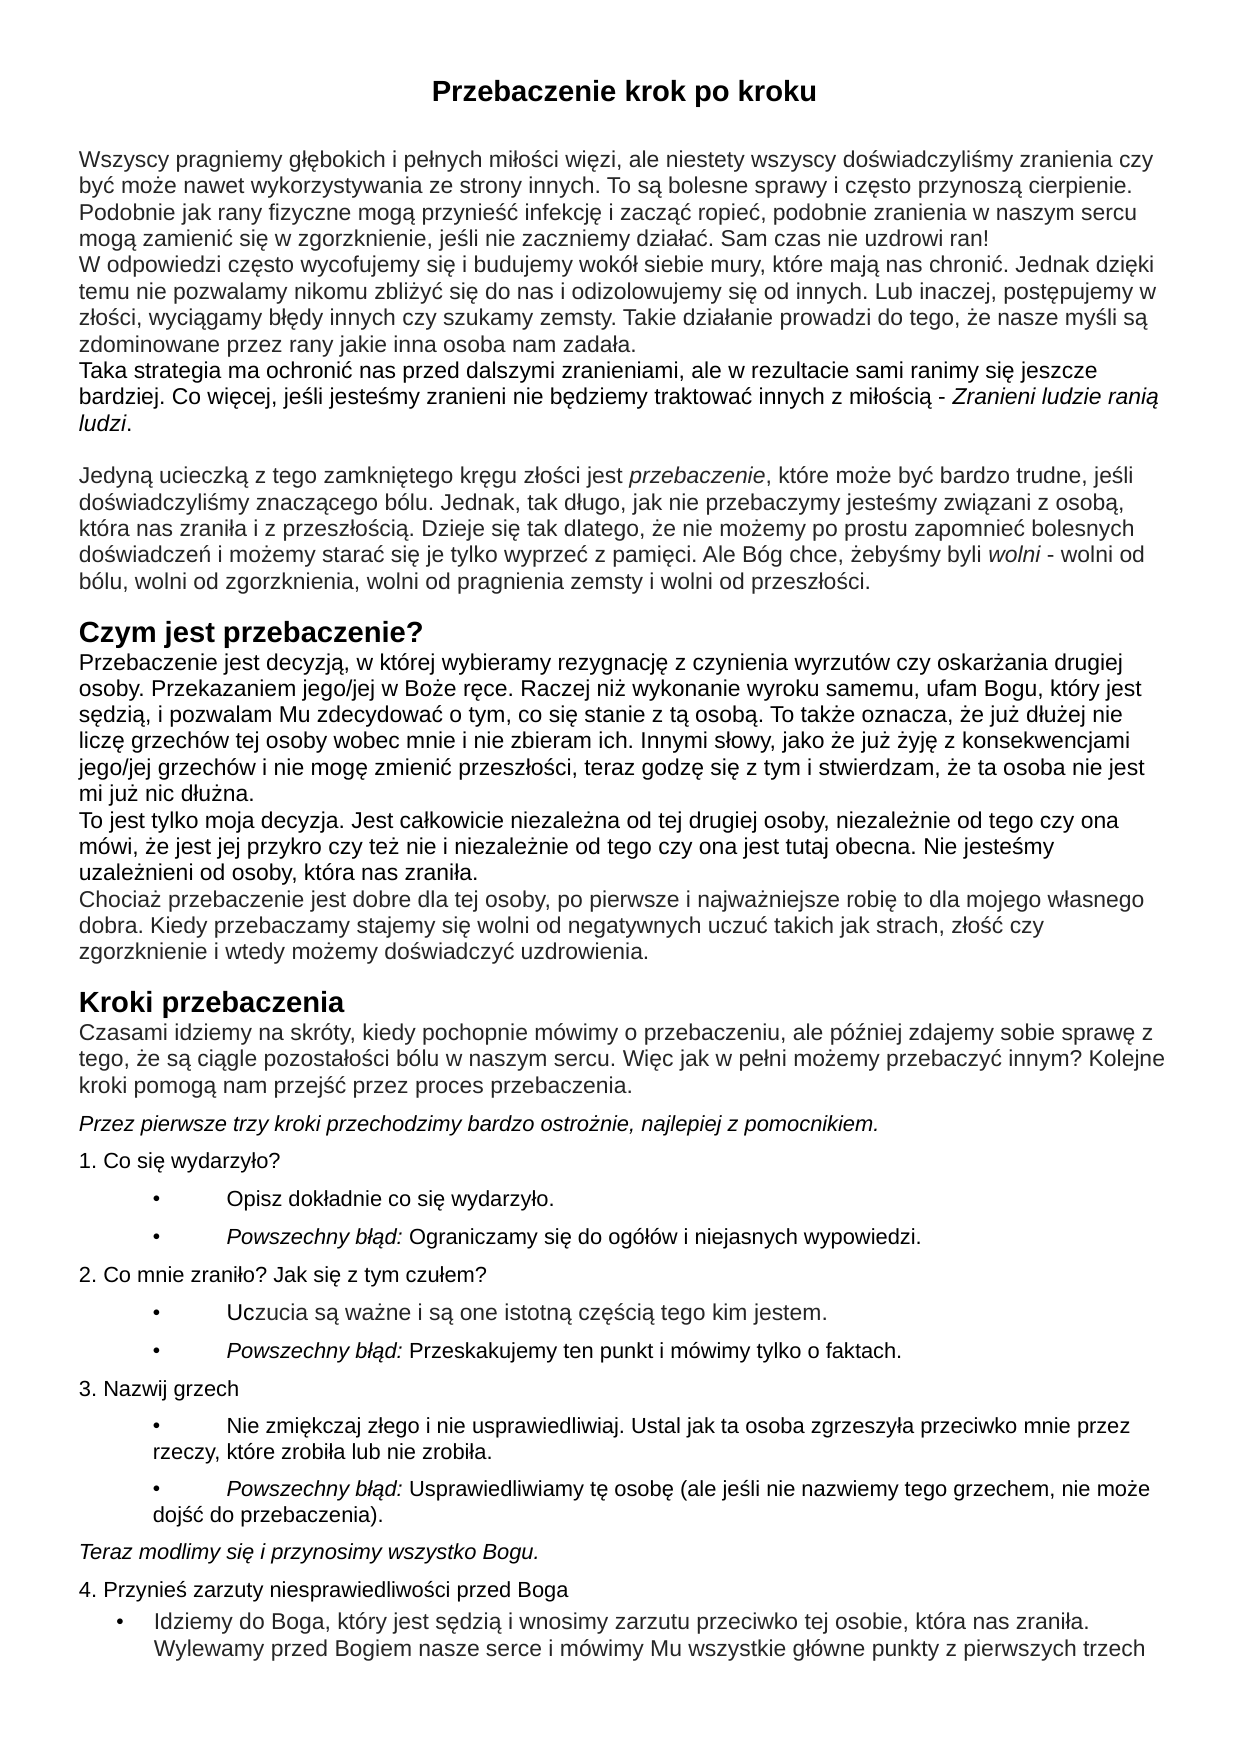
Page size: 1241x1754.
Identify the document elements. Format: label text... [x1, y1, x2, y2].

text Przebaczenie jest decyzją, w której wybieramy rezygnację z czynienia wyrzutów czy oskarżania drugiej osoby. Przekazaniem jego/jej w Boże ręce. Raczej niż wykonanie wyroku samemu, ufam Bogu, który jest sędzią, i pozwalam Mu zdecydować o tym, co się stanie z tą osobą. To także oznacza, że już dłużej nie liczę grzechów tej osoby wobec mnie i nie zbieram ich. Innymi słowy, jako że już żyję z konsekwencjami jego/jej grzechów i nie mogę zmienić przeszłości, teraz godzę się z tym i stwierdzam, że ta osoba nie jest mi już nic dłużna. To jest tylko moja decyzja. Jest całkowicie niezależna od tej drugiej osoby, niezależnie od tego czy ona mówi, że jest jej przykro czy też nie i niezależnie od tego czy ona jest tutaj obecna. Nie jesteśmy uzależnieni od osoby, która nas zraniła. Chociaż przebaczenie jest dobre dla tej osoby, po pierwsze i najważniejsze robię to dla mojego własnego dobra. Kiedy przebaczamy stajemy się wolni od negatywnych uczuć takich jak strach, złość czy zgorzknienie i wtedy możemy doświadczyć uzdrowienia. [79, 648, 1170, 965]
list Powszechny błąd: Przeskakujemy ten punkt i mówimy tylko o faktach. [153, 1338, 1170, 1363]
text 2. Co mnie zraniło? Jak się z tym czułem? [79, 1261, 1170, 1287]
list Opisz dokładnie co się wydarzyło. [153, 1186, 1170, 1211]
list Powszechny błąd: Usprawiedliwiamy tę osobę (ale jeśli nie nazwiemy tego grzechem, nie może dojść do przebaczenia). [153, 1476, 1170, 1527]
text 4. Przynieś zarzuty niesprawiedliwości przed Boga [79, 1577, 1170, 1602]
text Wszyscy pragniemy głębokich i pełnych miłości więzi, ale niestety wszyscy doświadczyliśmy zranienia czy być może nawet wykorzystywania ze strony innych. To są bolesne sprawy i często przynoszą cierpienie. Podobnie jak rany fizyczne mogą przynieść infekcję i zacząć ropieć, podobnie zranienia w naszym sercu mogą zamienić się w zgorzknienie, jeśli nie zaczniemy działać. Sam czas nie uzdrowi ran! W odpowiedzi często wycofujemy się i budujemy wokół siebie mury, które mają nas chronić. Jednak dzięki temu nie pozwalamy nikomu zbliżyć się do nas i odizolowujemy się od innych. Lub inaczej, postępujemy w złości, wyciągamy błędy innych czy szukamy zemsty. Takie działanie prowadzi do tego, że nasze myśli są zdominowane przez rany jakie inna osoba nam zadała. Taka strategia ma ochronić nas przed dalszymi zranieniami, ale w rezultacie sami ranimy się jeszcze bardziej. Co więcej, jeśli jesteśmy zranieni nie będziemy traktować innych z miłością - Zranieni ludzie ranią ludzi. [79, 146, 1170, 436]
subtitle Przebaczenie krok po kroku [79, 74, 1170, 107]
list Uczucia są ważne i są one istotną częścią tego kim jestem. [153, 1299, 1170, 1326]
subtitle Czym jest przebaczenie? [79, 615, 1170, 648]
text Czasami idziemy na skróty, kiedy pochopnie mówimy o przebaczeniu, ale później zdajemy sobie sprawę z tego, że są ciągle pozostałości bólu w naszym sercu. Więc jak w pełni możemy przebaczyć innym? Kolejne kroki pomogą nam przejść przez proces przebaczenia. [79, 1019, 1170, 1098]
text Teraz modlimy się i przynosimy wszystko Bogu. [79, 1539, 1170, 1564]
text 3. Nazwij grzech [79, 1376, 1170, 1401]
list Powszechny błąd: Ograniczamy się do ogółów i niejasnych wypowiedzi. [153, 1224, 1170, 1249]
list Nie zmiękczaj złego i nie usprawiedliwiaj. Ustal jak ta osoba zgrzeszyła przeciwko mnie przez rzeczy, które zrobiła lub nie zrobiła. [153, 1413, 1170, 1464]
text Jedyną ucieczką z tego zamkniętego kręgu złości jest przebaczenie, które może być bardzo trudne, jeśli doświadczyliśmy znaczącego bólu. Jednak, tak długo, jak nie przebaczymy jesteśmy związani z osobą, która nas zraniła i z przeszłością. Dzieje się tak dlatego, że nie możemy po prostu zapomnieć bolesnych doświadczeń i możemy starać się je tylko wyprzeć z pamięci. Ale Bóg chce, żebyśmy byli wolni - wolni od bólu, wolni od zgorzknienia, wolni od pragnienia zemsty i wolni od przeszłości. [79, 462, 1170, 594]
text Przez pierwsze trzy kroki przechodzimy bardzo ostrożnie, najlepiej z pomocnikiem. [79, 1111, 1170, 1136]
text 1. Co się wydarzyło? [79, 1148, 1171, 1173]
list Idziemy do Boga, który jest sędzią i wnosimy zarzutu przeciwko tej osobie, która nas zraniła. Wylewamy przed Bogiem nasze serce i mówimy Mu wszystkie główne punkty z pierwszych trzech [116, 1608, 1170, 1661]
subtitle Kroki przebaczenia [79, 986, 1170, 1019]
